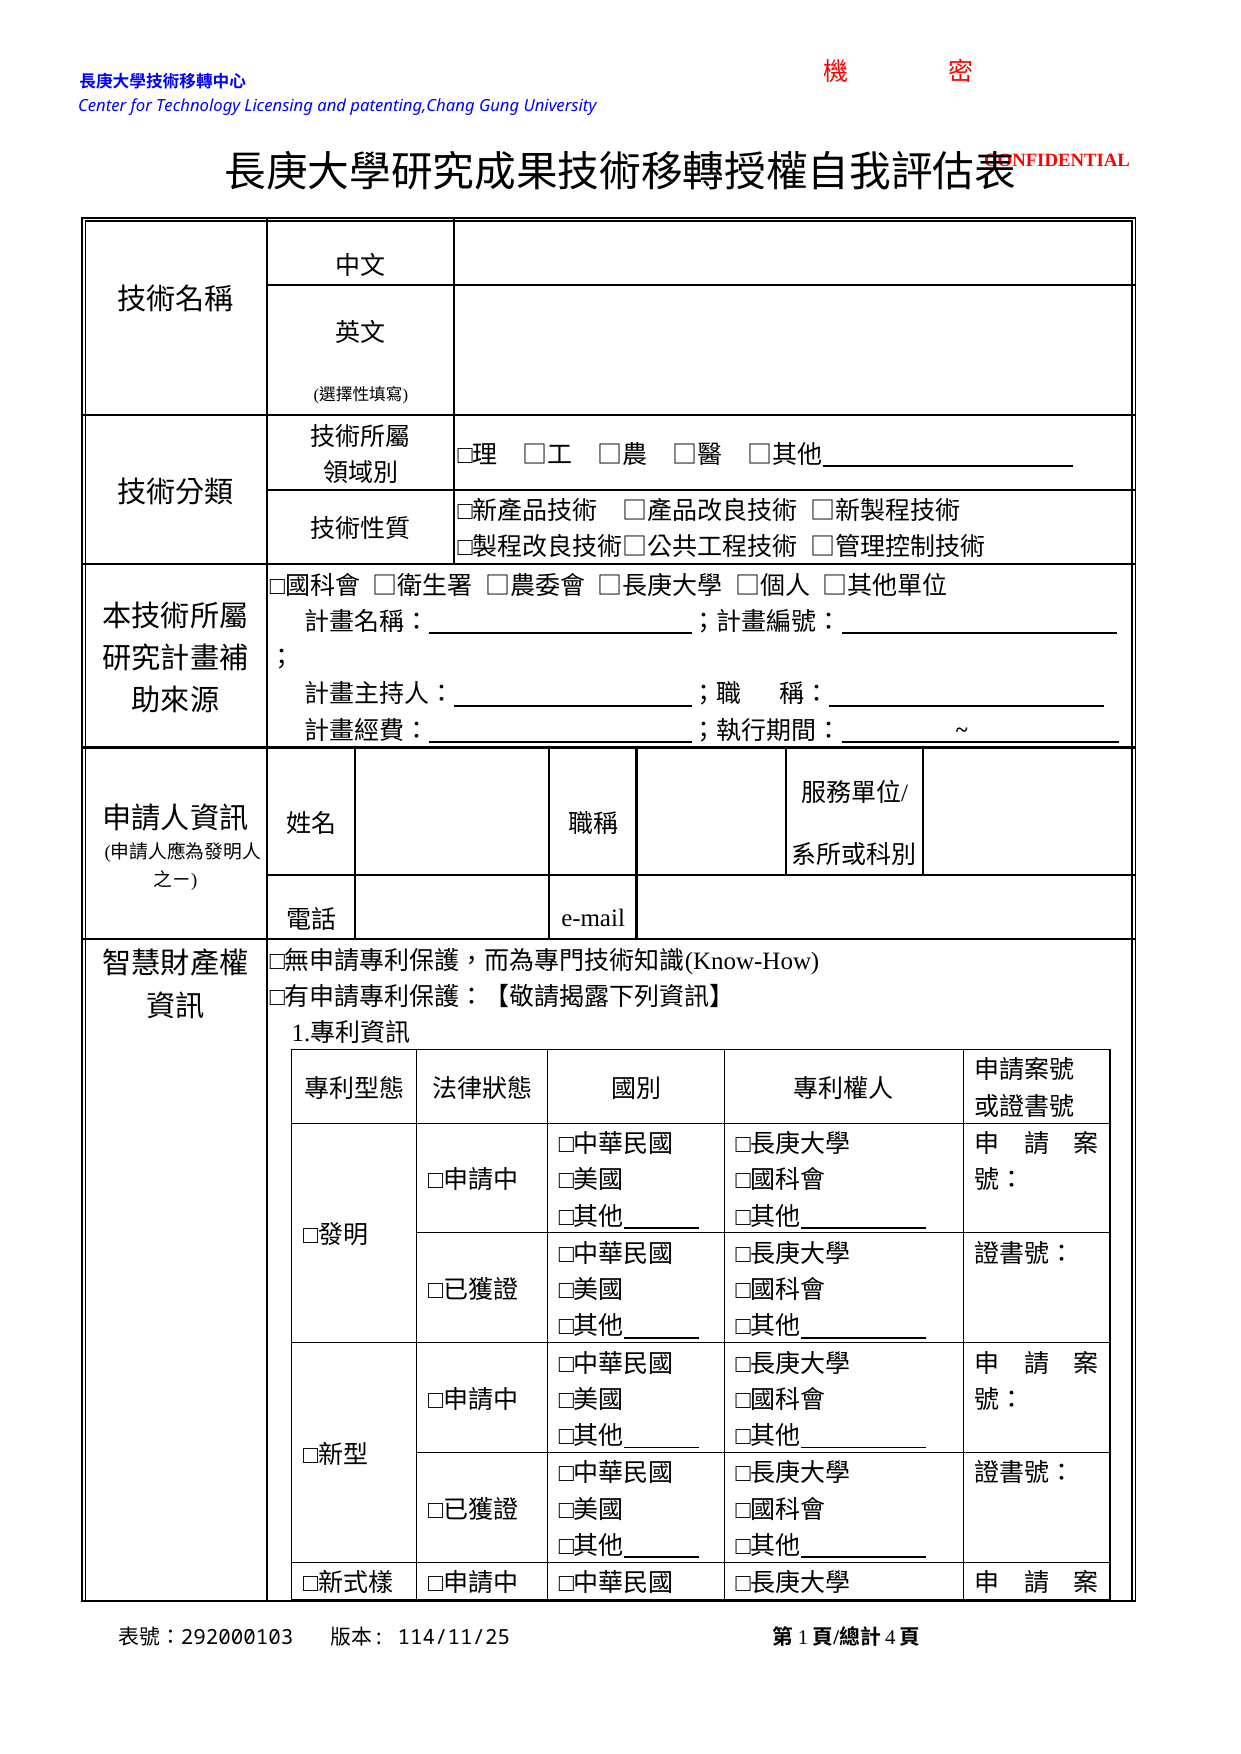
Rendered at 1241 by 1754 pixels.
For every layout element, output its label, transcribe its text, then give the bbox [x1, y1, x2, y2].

table_cell □申請中 [417, 1343, 547, 1452]
table_cell □發明 [292, 1124, 416, 1342]
table_cell 技術性質 [268, 491, 453, 563]
table_cell □申請中 [417, 1124, 547, 1232]
table_cell □新產品技術 □產品改良技術 □新製程技術 □製程改良技術□公共工程技術 □管理控制技術 [455, 491, 1131, 563]
table_header 申請案號 或證書號 [964, 1050, 1109, 1122]
table_cell □中華民國 □美國 □其他 [548, 1343, 724, 1452]
table_cell 申請案號： [964, 1124, 1109, 1232]
table_cell 職稱 [550, 749, 635, 873]
table_cell □新型 [292, 1343, 416, 1562]
table_cell □中華民國 [548, 1563, 724, 1599]
table_cell [638, 876, 1131, 938]
table_cell □理 □工 □農 □醫 □其他 [455, 416, 1131, 488]
table_cell □長庚大學 □國科會 □其他 [725, 1233, 963, 1342]
table_cell □中華民國 □美國 □其他 [548, 1124, 724, 1232]
table_cell e-mail [550, 876, 635, 938]
table_cell 技術分類 [86, 416, 266, 563]
table_cell □中華民國 □美國 □其他 [548, 1233, 724, 1342]
table_header 法律狀態 [417, 1050, 547, 1122]
table_cell □已獲證 [417, 1233, 547, 1342]
table_cell □無申請專利保護，而為專門技術知識(Know-How) □有申請專利保護：【敬請揭露下列資訊】 專利資訊 不為上述，而為其他法律狀態 (請說明) 是否有生物材料寄存：□是 □否 [268, 940, 1131, 1600]
table_header 專利型態 [292, 1050, 416, 1122]
table_cell [356, 749, 548, 873]
table_cell 技術所屬 領域別 [268, 416, 453, 488]
table_cell [924, 749, 1131, 873]
table_cell 申請案號： [964, 1343, 1109, 1452]
table_header 專利權人 [725, 1050, 963, 1122]
table_cell □已獲證 [417, 1453, 547, 1562]
table_cell □國科會 □衛生署 □農委會 □長庚大學 □個人 □其他單位 計畫名稱： ；計畫編號： ； 計畫主持人： ；職 稱： 計畫經費： ；執行期間： ~ [268, 565, 1131, 746]
table_cell □新式樣 [292, 1563, 416, 1599]
table_cell 服務單位/系所或科別 [787, 749, 922, 873]
table_cell □中華民國 □美國 □其他 [548, 1453, 724, 1562]
table_cell □申請中 [417, 1563, 547, 1599]
table_header 中文 [268, 222, 453, 284]
table_cell [455, 286, 1131, 414]
table_cell □長庚大學 □國科會 □其他 [725, 1124, 963, 1232]
table_cell 申請人資訊 (申請人應為發明人之ㄧ) [86, 749, 266, 938]
table_header 國別 [548, 1050, 724, 1122]
table_header 技術名稱 [86, 222, 266, 414]
table_cell 證書號： [964, 1233, 1109, 1342]
table_cell 智慧財產權 資訊 [86, 940, 266, 1600]
table_cell 本技術所屬 研究計畫補 助來源 [86, 565, 266, 746]
table_cell [356, 876, 548, 938]
table_cell 英文 (選擇性填寫) [268, 286, 453, 414]
text 長庚大學研究成果技術移轉授權自我評估表 [118, 138, 1122, 198]
table_cell 申請案號： [964, 1563, 1109, 1599]
table_cell □長庚大學 □國科會 □其他 [725, 1343, 963, 1452]
table_cell 電話 [268, 876, 354, 938]
table_cell 證書號： [964, 1453, 1109, 1562]
table_header [455, 222, 1131, 284]
table_cell [638, 749, 785, 873]
table_cell □長庚大學 □國科會 □其他 [725, 1453, 963, 1562]
table_cell □長庚大學 [725, 1563, 963, 1599]
table_cell 姓名 [268, 749, 354, 873]
